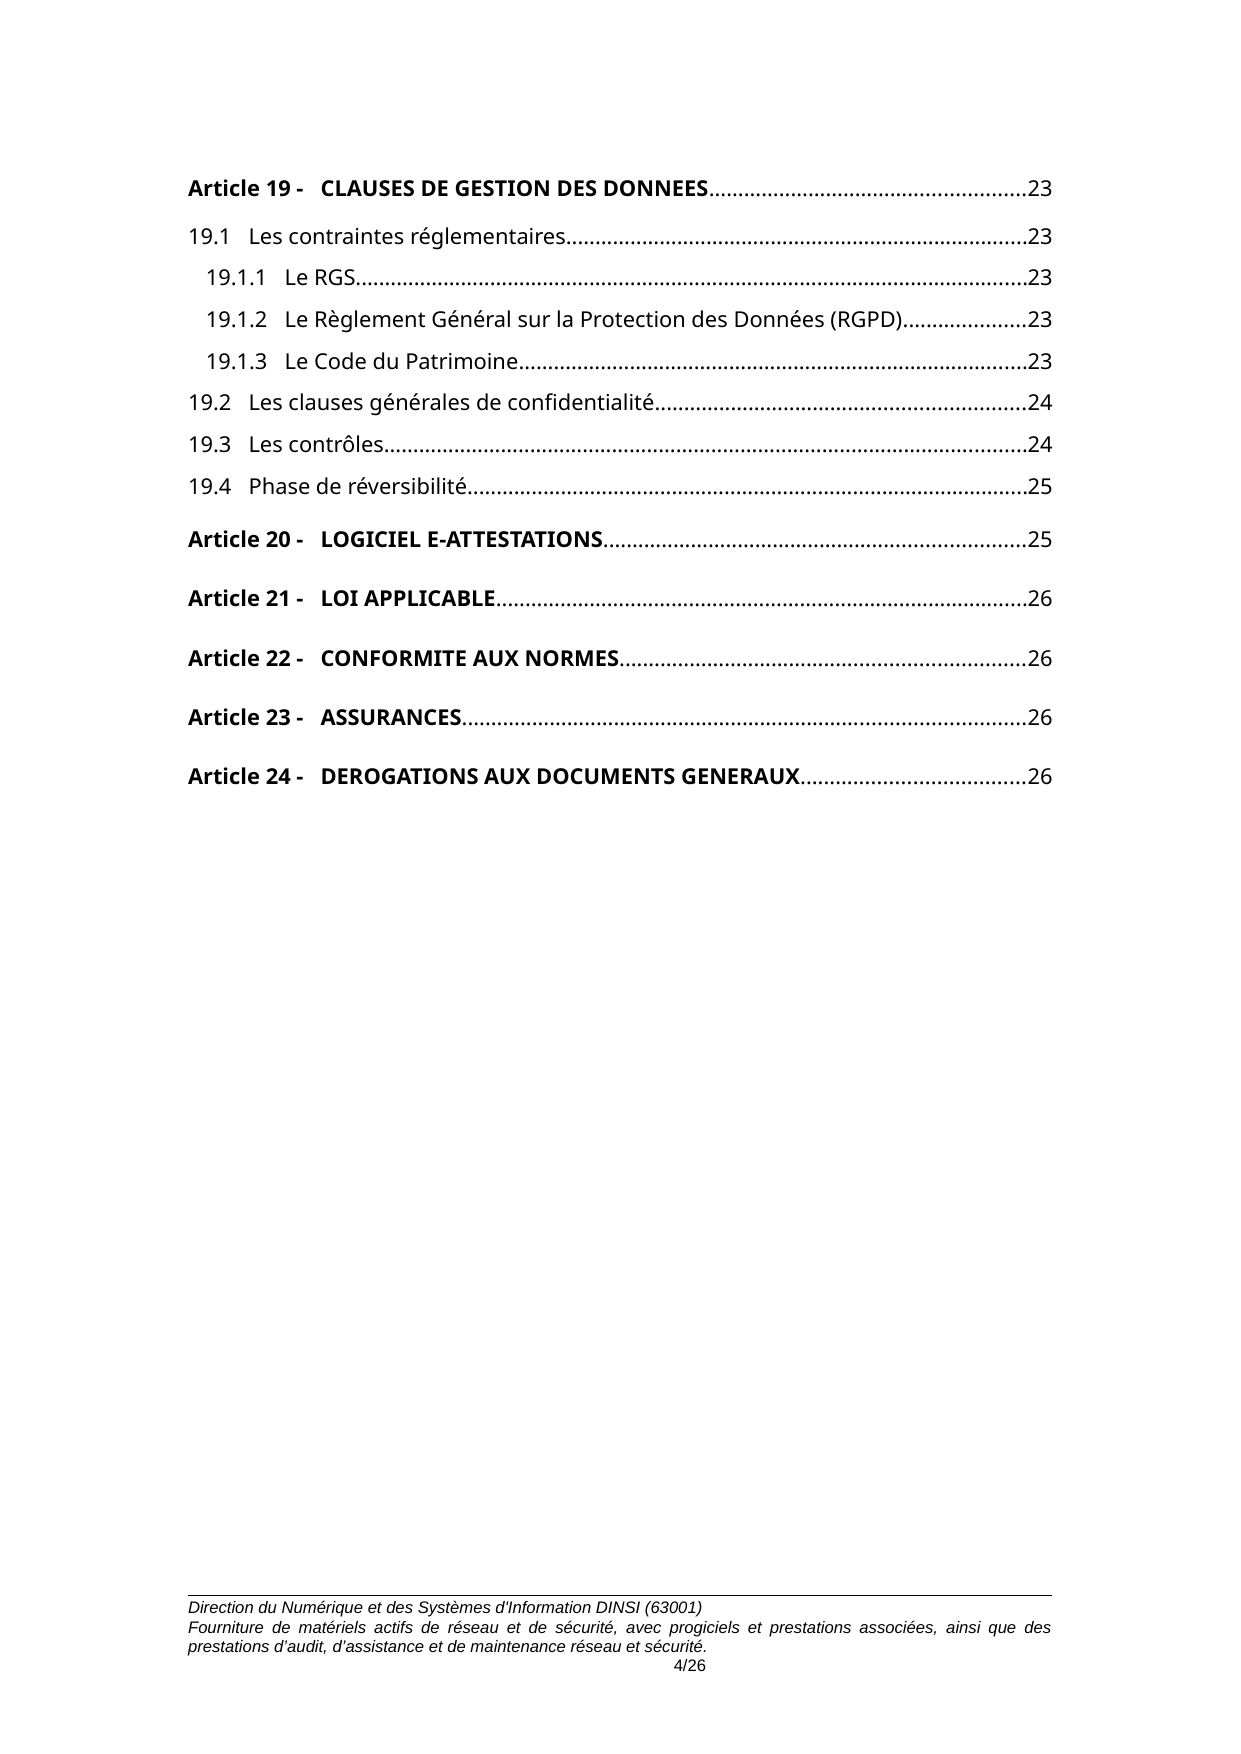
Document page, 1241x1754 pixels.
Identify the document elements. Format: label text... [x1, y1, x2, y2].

text Article 24 - DEROGATIONS AUX DOCUMENTS GENERAUX 26 [188, 761, 1052, 791]
text 19.1.1 Le RGS 23 [206, 262, 1052, 292]
text Article 22 - CONFORMITE AUX NORMES 26 [188, 643, 1052, 672]
text Article 23 - ASSURANCES 26 [188, 702, 1052, 732]
text 19.1 Les contraintes réglementaires 23 [188, 221, 1052, 251]
text 19.1.2 Le Règlement Général sur la Protection des Données (RGPD) 23 [206, 304, 1052, 334]
text 19.3 Les contrôles 24 [188, 429, 1052, 459]
text 19.2 Les clauses générales de confidentialité 24 [188, 387, 1052, 417]
text Article 20 - LOGICIEL E-ATTESTATIONS 25 [188, 524, 1052, 554]
text Article 21 - LOI APPLICABLE 26 [188, 583, 1052, 613]
text 19.4 Phase de réversibilité 25 [188, 471, 1052, 501]
text Article 19 - CLAUSES DE GESTION DES DONNEES 23 [188, 173, 1052, 203]
text 19.1.3 Le Code du Patrimoine 23 [206, 346, 1052, 376]
